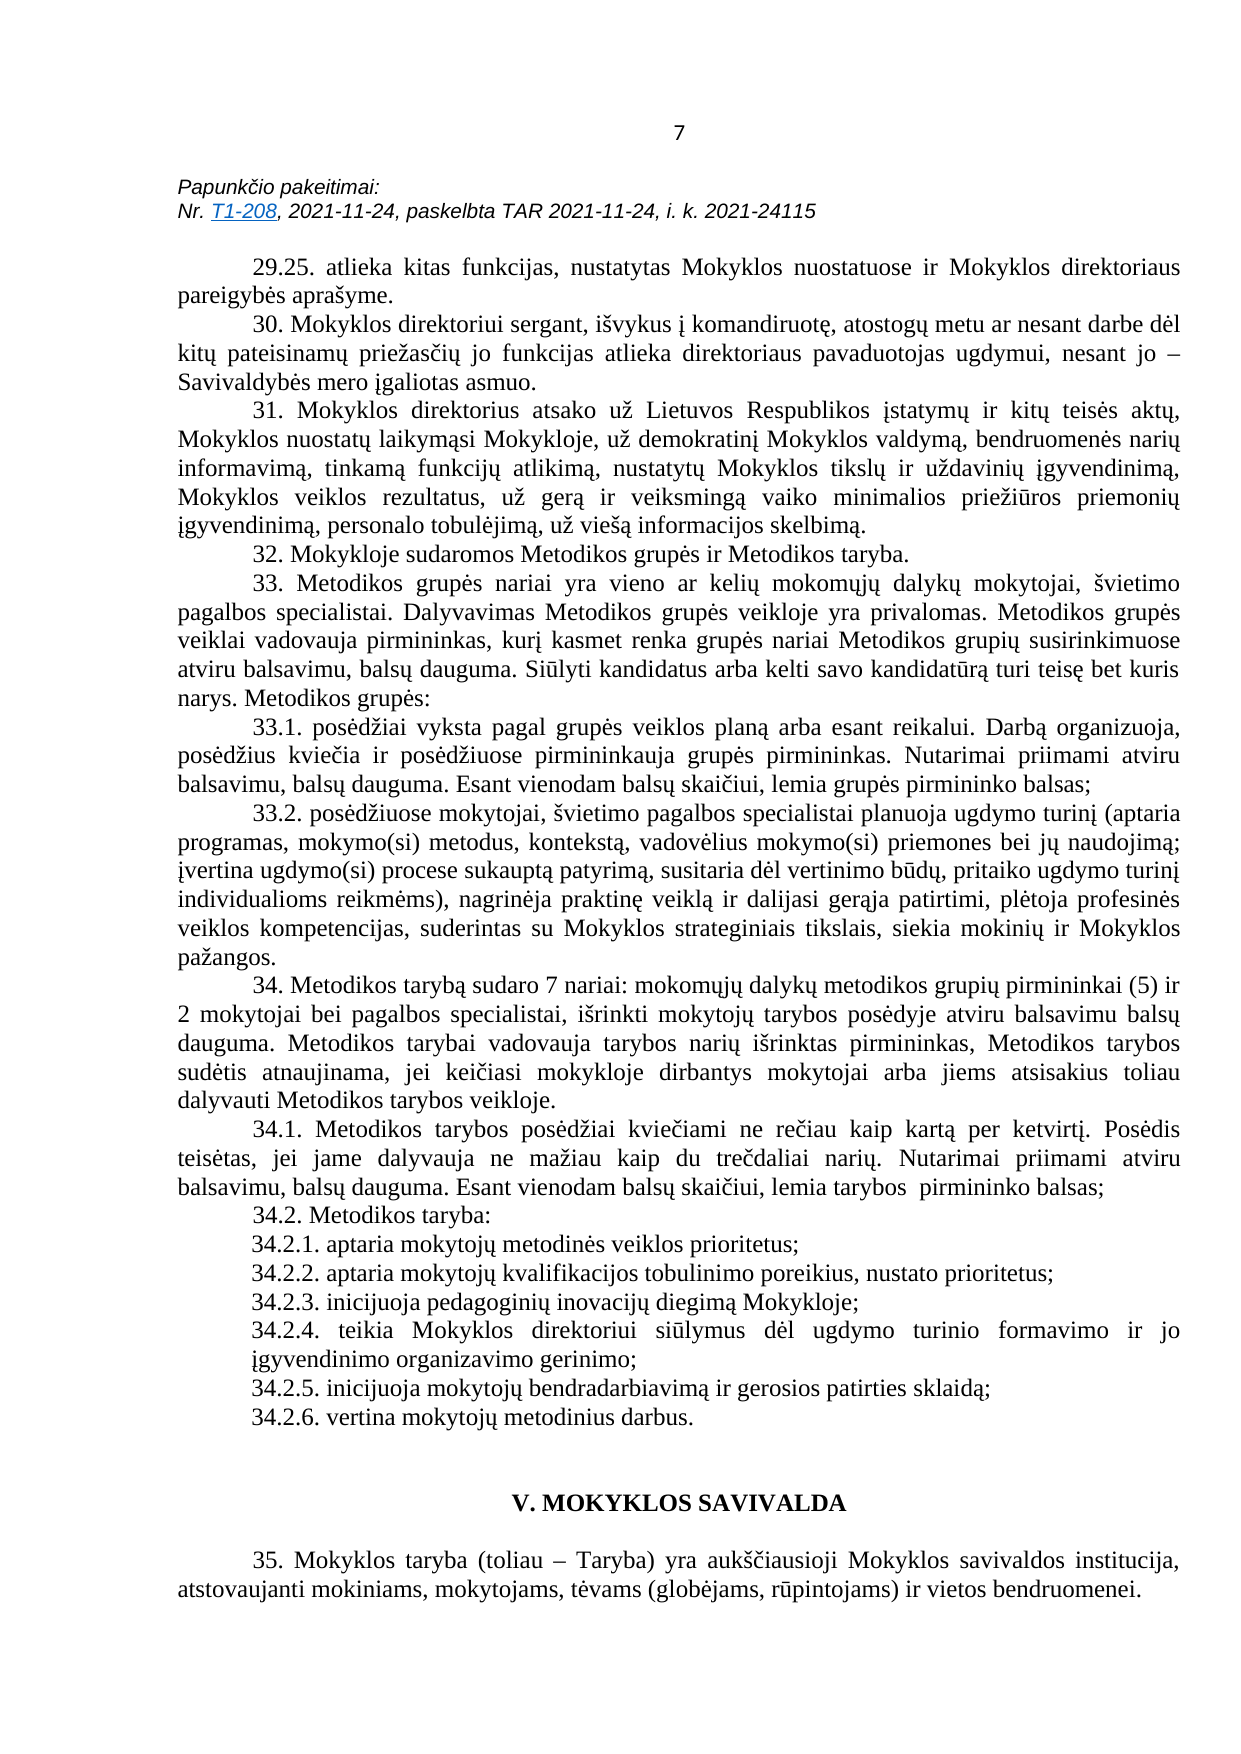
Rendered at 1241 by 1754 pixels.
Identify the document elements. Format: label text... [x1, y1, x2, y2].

text 34.2.3. inicijuoja pedagoginių inovacijų diegimą Mokykloje; [251, 1287, 1181, 1315]
text 34.2.1. aptaria mokytojų metodinės veiklos prioritetus; [251, 1229, 1181, 1258]
text Nr. T1-208, 2021-11-24, paskelbta TAR 2021-11-24, i. k. 2021-24115 [177, 199, 1181, 223]
text 33. Metodikos grupės nariai yra vieno ar kelių mokomųjų dalykų mokytojai, švietimo pagalbos specialistai. Dalyvavimas Metodikos grupės veikloje yra privalomas. Metodikos grupės veiklai vadovauja pirmininkas, kurį kasmet renka grupės nariai Metodikos grupių susirinkimuose atviru balsavimu, balsų dauguma. Siūlyti kandidatus arba kelti savo kandidatūrą turi teisę bet kuris narys. Metodikos grupės: [177, 568, 1181, 712]
text 34.2.2. aptaria mokytojų kvalifikacijos tobulinimo poreikius, nustato prioritetus; [251, 1258, 1181, 1287]
text 32. Mokykloje sudaromos Metodikos grupės ir Metodikos taryba. [177, 539, 1181, 568]
text 30. Mokyklos direktoriui sergant, išvykus į komandiruotę, atostogų metu ar nesant darbe dėl kitų pateisinamų priežasčių jo funkcijas atlieka direktoriaus pavaduotojas ugdymui, nesant jo – Savivaldybės mero įgaliotas asmuo. [177, 309, 1181, 395]
text 33.2. posėdžiuose mokytojai, švietimo pagalbos specialistai planuoja ugdymo turinį (aptaria programas, mokymo(si) metodus, kontekstą, vadovėlius mokymo(si) priemones bei jų naudojimą; įvertina ugdymo(si) procese sukauptą patyrimą, susitaria dėl vertinimo būdų, pritaiko ugdymo turinį individualioms reikmėms), nagrinėja praktinę veiklą ir dalijasi gerąja patirtimi, plėtoja profesinės veiklos kompetencijas, suderintas su Mokyklos strateginiais tikslais, siekia mokinių ir Mokyklos pažangos. [177, 798, 1181, 970]
text 29.25. atlieka kitas funkcijas, nustatytas Mokyklos nuostatuose ir Mokyklos direktoriaus pareigybės aprašyme. [177, 252, 1181, 309]
text 34. Metodikos tarybą sudaro 7 nariai: mokomųjų dalykų metodikos grupių pirmininkai (5) ir 2 mokytojai bei pagalbos specialistai, išrinkti mokytojų tarybos posėdyje atviru balsavimu balsų dauguma. Metodikos tarybai vadovauja tarybos narių išrinktas pirmininkas, Metodikos tarybos sudėtis atnaujinama, jei keičiasi mokykloje dirbantys mokytojai arba jiems atsisakius toliau dalyvauti Metodikos tarybos veikloje. [177, 970, 1181, 1114]
text 34.1. Metodikos tarybos posėdžiai kviečiami ne rečiau kaip kartą per ketvirtį. Posėdis teisėtas, jei jame dalyvauja ne mažiau kaip du trečdaliai narių. Nutarimai priimami atviru balsavimu, balsų dauguma. Esant vienodam balsų skaičiui, lemia tarybos pirmininko balsas; [177, 1114, 1181, 1200]
text 34.2. Metodikos taryba: [177, 1200, 1181, 1229]
text 33.1. posėdžiai vyksta pagal grupės veiklos planą arba esant reikalui. Darbą organizuoja, posėdžius kviečia ir posėdžiuose pirmininkauja grupės pirmininkas. Nutarimai priimami atviru balsavimu, balsų dauguma. Esant vienodam balsų skaičiui, lemia grupės pirmininko balsas; [177, 712, 1181, 798]
text 34.2.4. teikia Mokyklos direktoriui siūlymus dėl ugdymo turinio formavimo ir jo įgyvendinimo organizavimo gerinimo; [251, 1315, 1181, 1373]
text 35. Mokyklos taryba (toliau – Taryba) yra aukščiausioji Mokyklos savivaldos institucija, atstovaujanti mokiniams, mokytojams, tėvams (globėjams, rūpintojams) ir vietos bendruomenei. [177, 1545, 1181, 1603]
text 31. Mokyklos direktorius atsako už Lietuvos Respublikos įstatymų ir kitų teisės aktų, Mokyklos nuostatų laikymąsi Mokykloje, už demokratinį Mokyklos valdymą, bendruomenės narių informavimą, tinkamą funkcijų atlikimą, nustatytų Mokyklos tikslų ir uždavinių įgyvendinimą, Mokyklos veiklos rezultatus, už gerą ir veiksmingą vaiko minimalios priežiūros priemonių įgyvendinimą, personalo tobulėjimą, už viešą informacijos skelbimą. [177, 395, 1181, 539]
text 34.2.6. vertina mokytojų metodinius darbus. [251, 1402, 1181, 1430]
text 34.2.5. inicijuoja mokytojų bendradarbiavimą ir gerosios patirties sklaidą; [251, 1373, 1181, 1402]
text V. MOKYKLOS SAVIVALDA [177, 1488, 1181, 1517]
text Papunkčio pakeitimai: [177, 175, 1181, 199]
